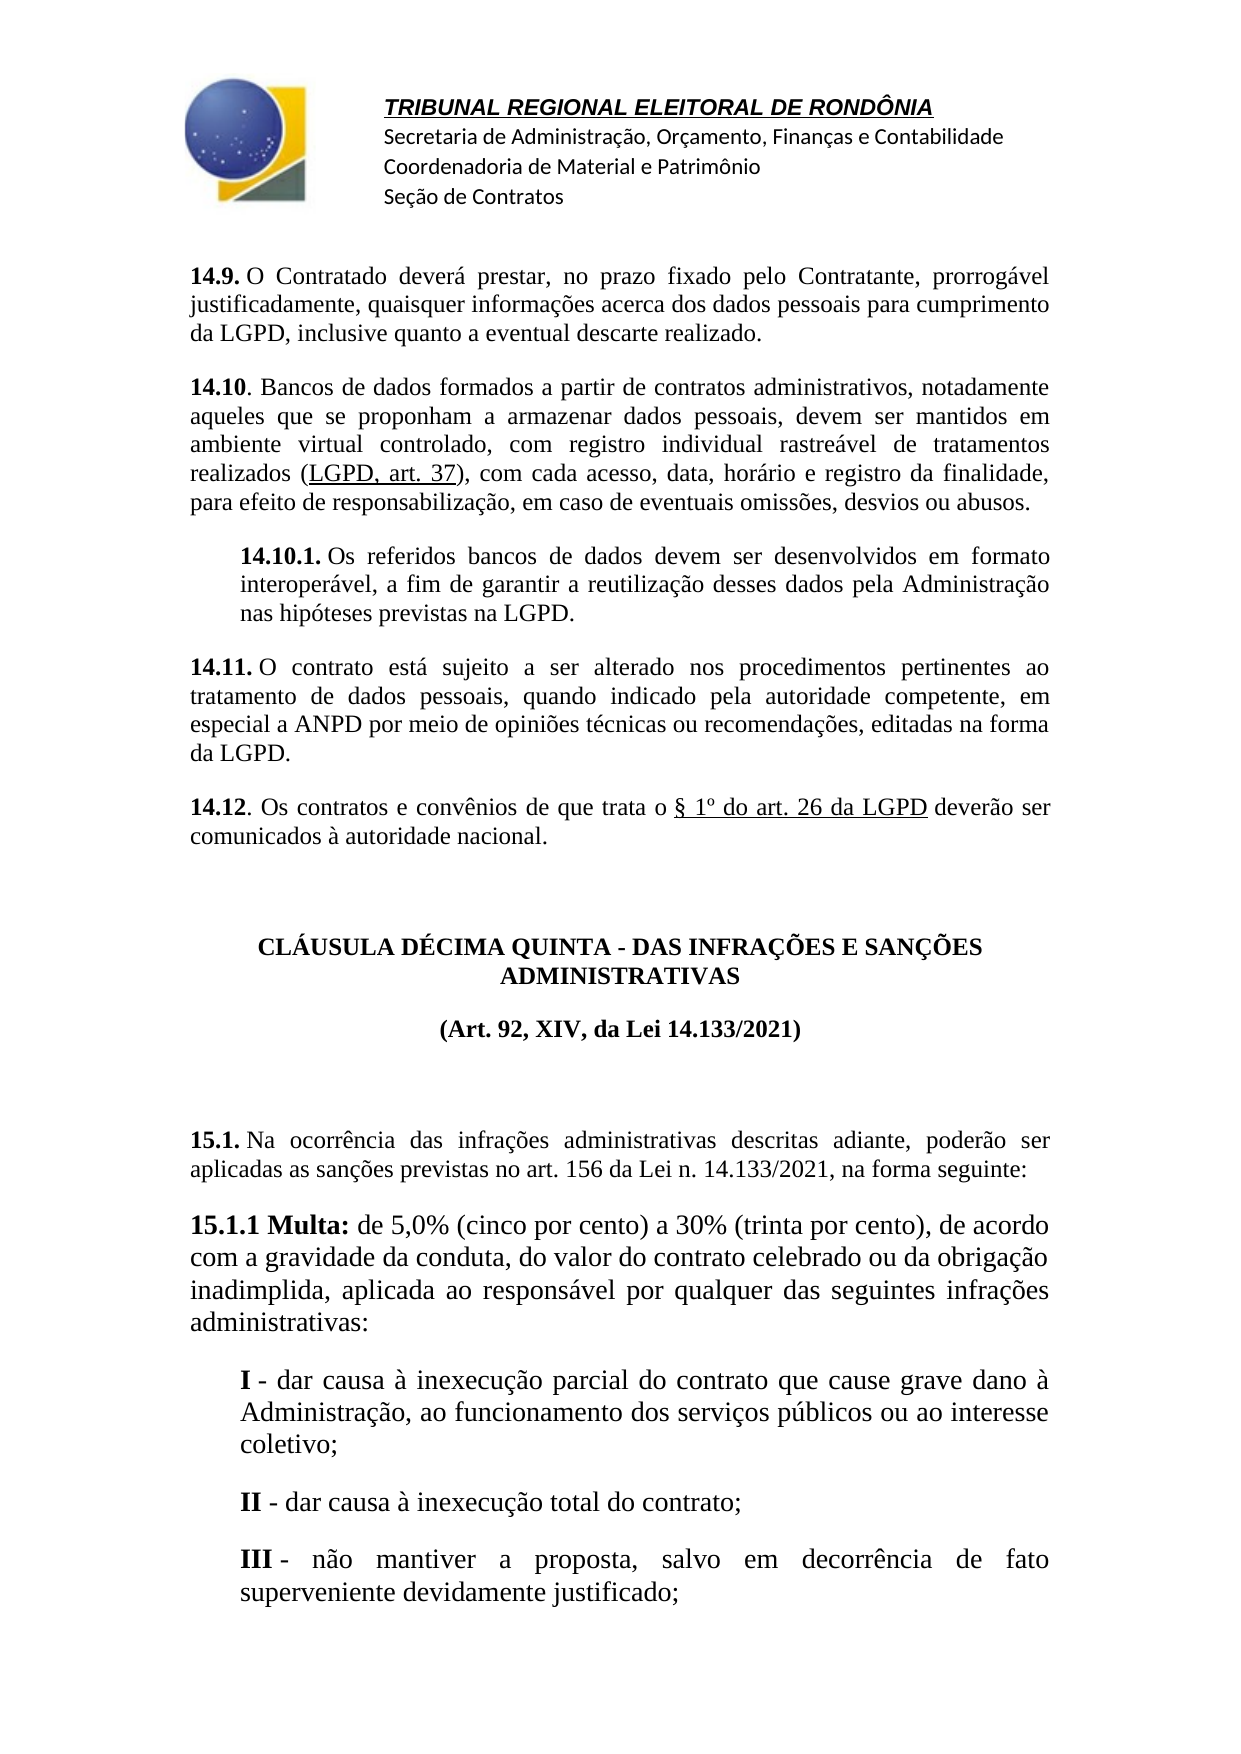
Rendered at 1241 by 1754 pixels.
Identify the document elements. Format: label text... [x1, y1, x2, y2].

text 14.10. Bancos de dados formados a partir de contratos administrativos, notadamente aqueles que se proponham a armazenar dados pessoais, devem ser mantidos em ambiente virtual controlado, com registro individual rastreável de tratamentos realizados (LGPD, art. 37), com cada acesso, data, horário e registro da finalidade, para efeito de responsabilização, em caso de eventuais omissões, desvios ou abusos. [190, 372, 1051, 516]
text 14.12. Os contratos e convênios de que trata o § 1º do art. 26 da LGPD deverão ser comunicados à autoridade nacional. [190, 792, 1051, 849]
text 15.1. Na ocorrência das infrações administrativas descritas adiante, poderão ser aplicadas as sanções previstas no art. 156 da Lei n. 14.133/2021, na forma seguinte: [190, 1126, 1051, 1183]
text 14.11. O contrato está sujeito a ser alterado nos procedimentos pertinentes ao tratamento de dados pessoais, quando indicado pela autoridade competente, em especial a ANPD por meio de opiniões técnicas ou recomendações, editadas na forma da LGPD. [190, 652, 1051, 767]
text 14.10.1. Os referidos bancos de dados devem ser desenvolvidos em formato interoperável, a fim de garantir a reutilização desses dados pela Administração nas hipóteses previstas na LGPD. [240, 541, 1051, 627]
text CLÁUSULA DÉCIMA QUINTA - DAS INFRAÇÕES E SANÇÕES ADMINISTRATIVAS [190, 932, 1051, 989]
text (Art. 92, XIV, da Lei 14.133/2021) [190, 1014, 1051, 1043]
text III - não mantiver a proposta, salvo em decorrência de fato superveniente devidamente justificado; [240, 1542, 1051, 1607]
text 14.9. O Contratado deverá prestar, no prazo fixado pelo Contratante, prorrogável justificadamente, quaisquer informações acerca dos dados pessoais para cumprimento da LGPD, inclusive quanto a eventual descarte realizado. [190, 261, 1051, 347]
text II - dar causa à inexecução total do contrato; [240, 1485, 1051, 1517]
text I - dar causa à inexecução parcial do contrato que cause grave dano à Administração, ao funcionamento dos serviços públicos ou ao interesse coletivo; [240, 1363, 1051, 1460]
text 15.1.1 Multa: de 5,0% (cinco por cento) a 30% (trinta por cento), de acordo com a gravidade da conduta, do valor do contrato celebrado ou da obrigação inadimplida, aplicada ao responsável por qualquer das seguintes infrações administrativas: [190, 1208, 1051, 1338]
